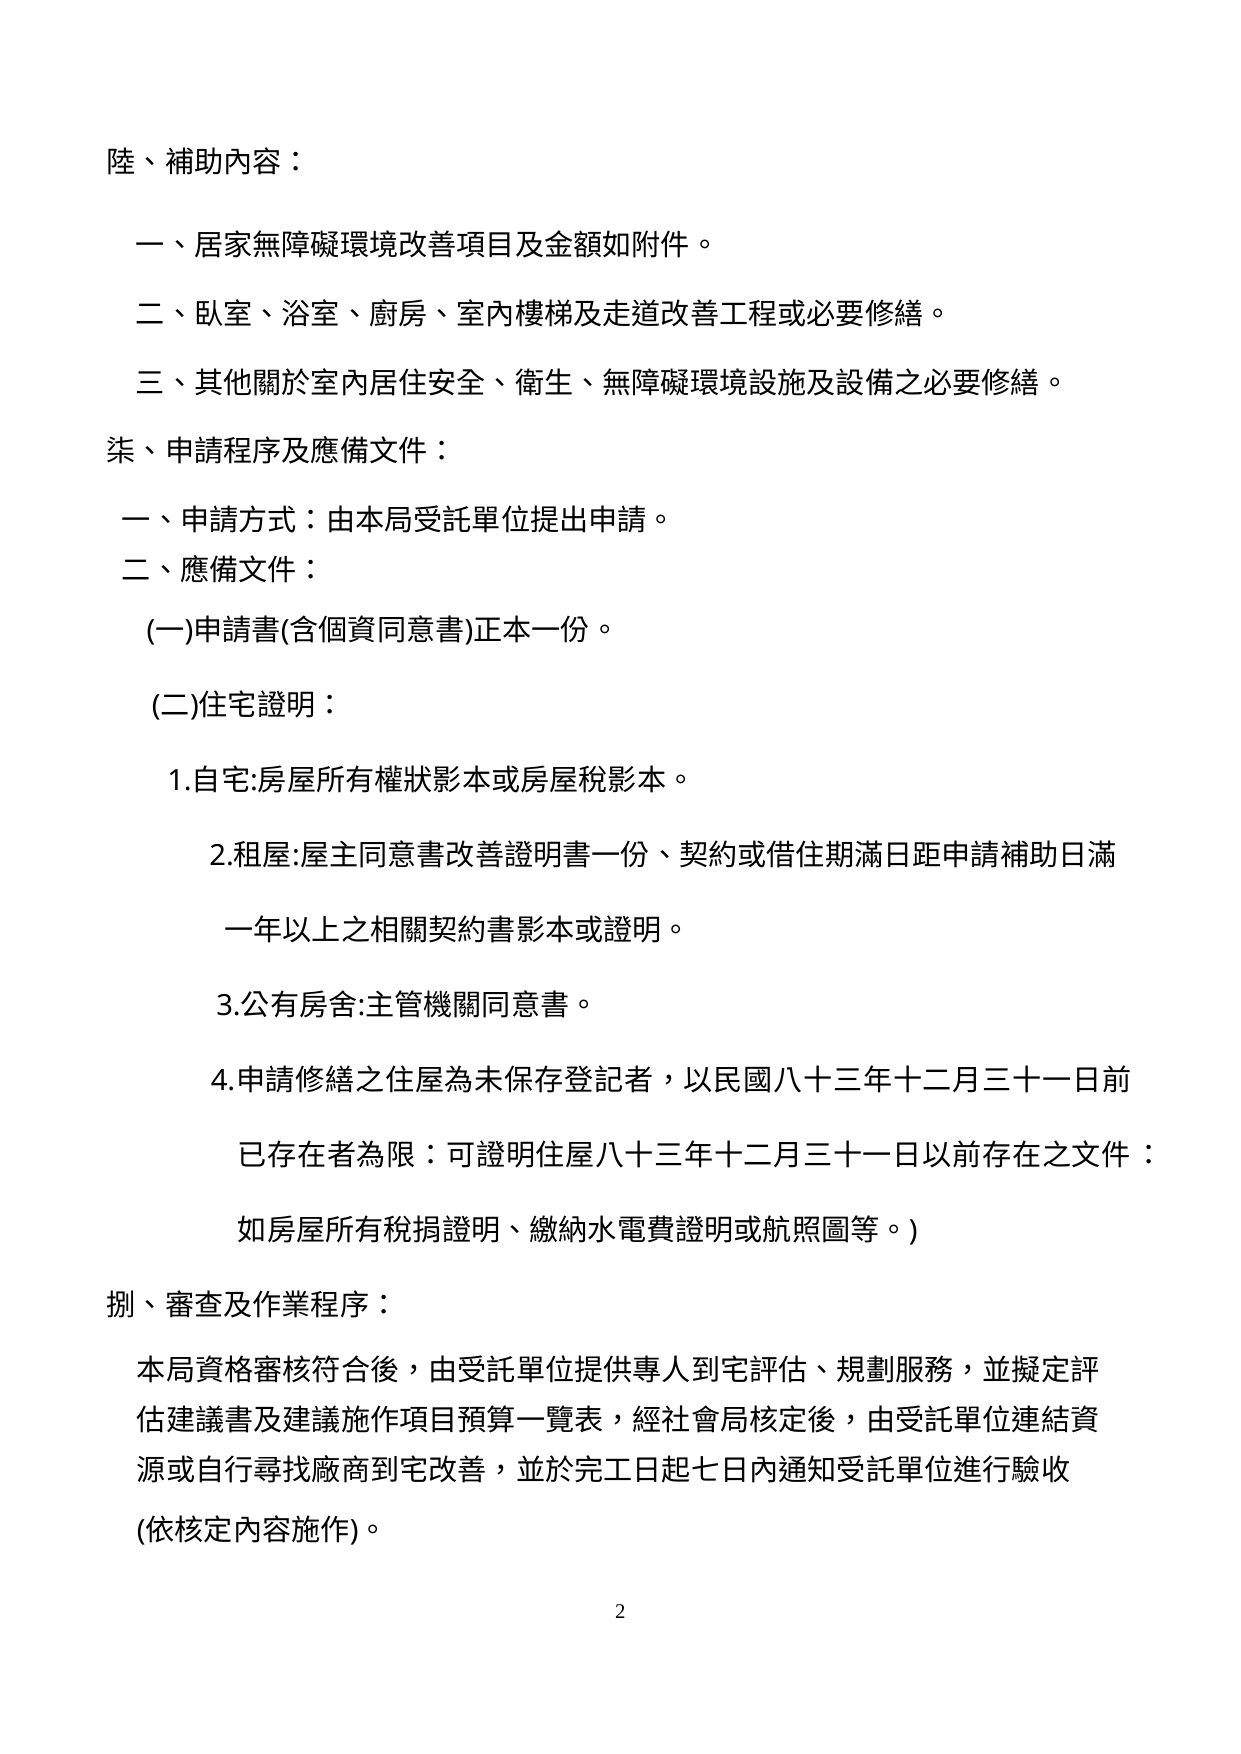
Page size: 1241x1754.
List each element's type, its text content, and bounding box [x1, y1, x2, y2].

text 源或自行尋找廠商到宅改善，並於完工日起七日內通知受託單位進行驗收 [106, 1441, 1134, 1491]
text 捌、審查及作業程序： [106, 1266, 1134, 1341]
text 三、其他關於室內居住安全、衛生、無障礙環境設施及設備之必要修繕。 [106, 353, 1134, 403]
text 二、臥室、浴室、廚房、室內樓梯及走道改善工程或必要修繕。 [106, 284, 1134, 334]
text 3.公有房舍:主管機關同意書。 [106, 966, 1134, 1041]
text 柒、申請程序及應備文件： [106, 422, 1134, 472]
text (一)申請書(含個資同意書)正本一份。 [106, 591, 1134, 666]
text 2.租屋:屋主同意書改善證明書一份、契約或借住期滿日距申請補助日滿 [194, 816, 1134, 891]
text 二、應備文件： [106, 541, 1134, 591]
text 本局資格審核符合後，由受託單位提供專人到宅評估、規劃服務，並擬定評 [106, 1341, 1134, 1391]
text 估建議書及建議施作項目預算一覽表，經社會局核定後，由受託單位連結資 [106, 1391, 1134, 1441]
text 4.申請修繕之住屋為未保存登記者，以民國八十三年十二月三十一日前已存在者為限：可證明住屋八十三年十二月三十一日以前存在之文件：如房屋所有稅捐證明、繳納水電費證明或航照圖等。) [194, 1041, 1134, 1266]
text 一、申請方式：由本局受託單位提出申請。 [106, 491, 1134, 541]
text (依核定內容施作)。 [106, 1491, 1134, 1566]
text 一、居家無障礙環境改善項目及金額如附件。 [106, 216, 1134, 266]
text 一年以上之相關契約書影本或證明。 [194, 891, 1134, 966]
text (二)住宅證明： [106, 666, 1134, 741]
text 陸、補助內容： [106, 122, 1134, 197]
text 1.自宅:房屋所有權狀影本或房屋稅影本。 [106, 741, 1134, 816]
